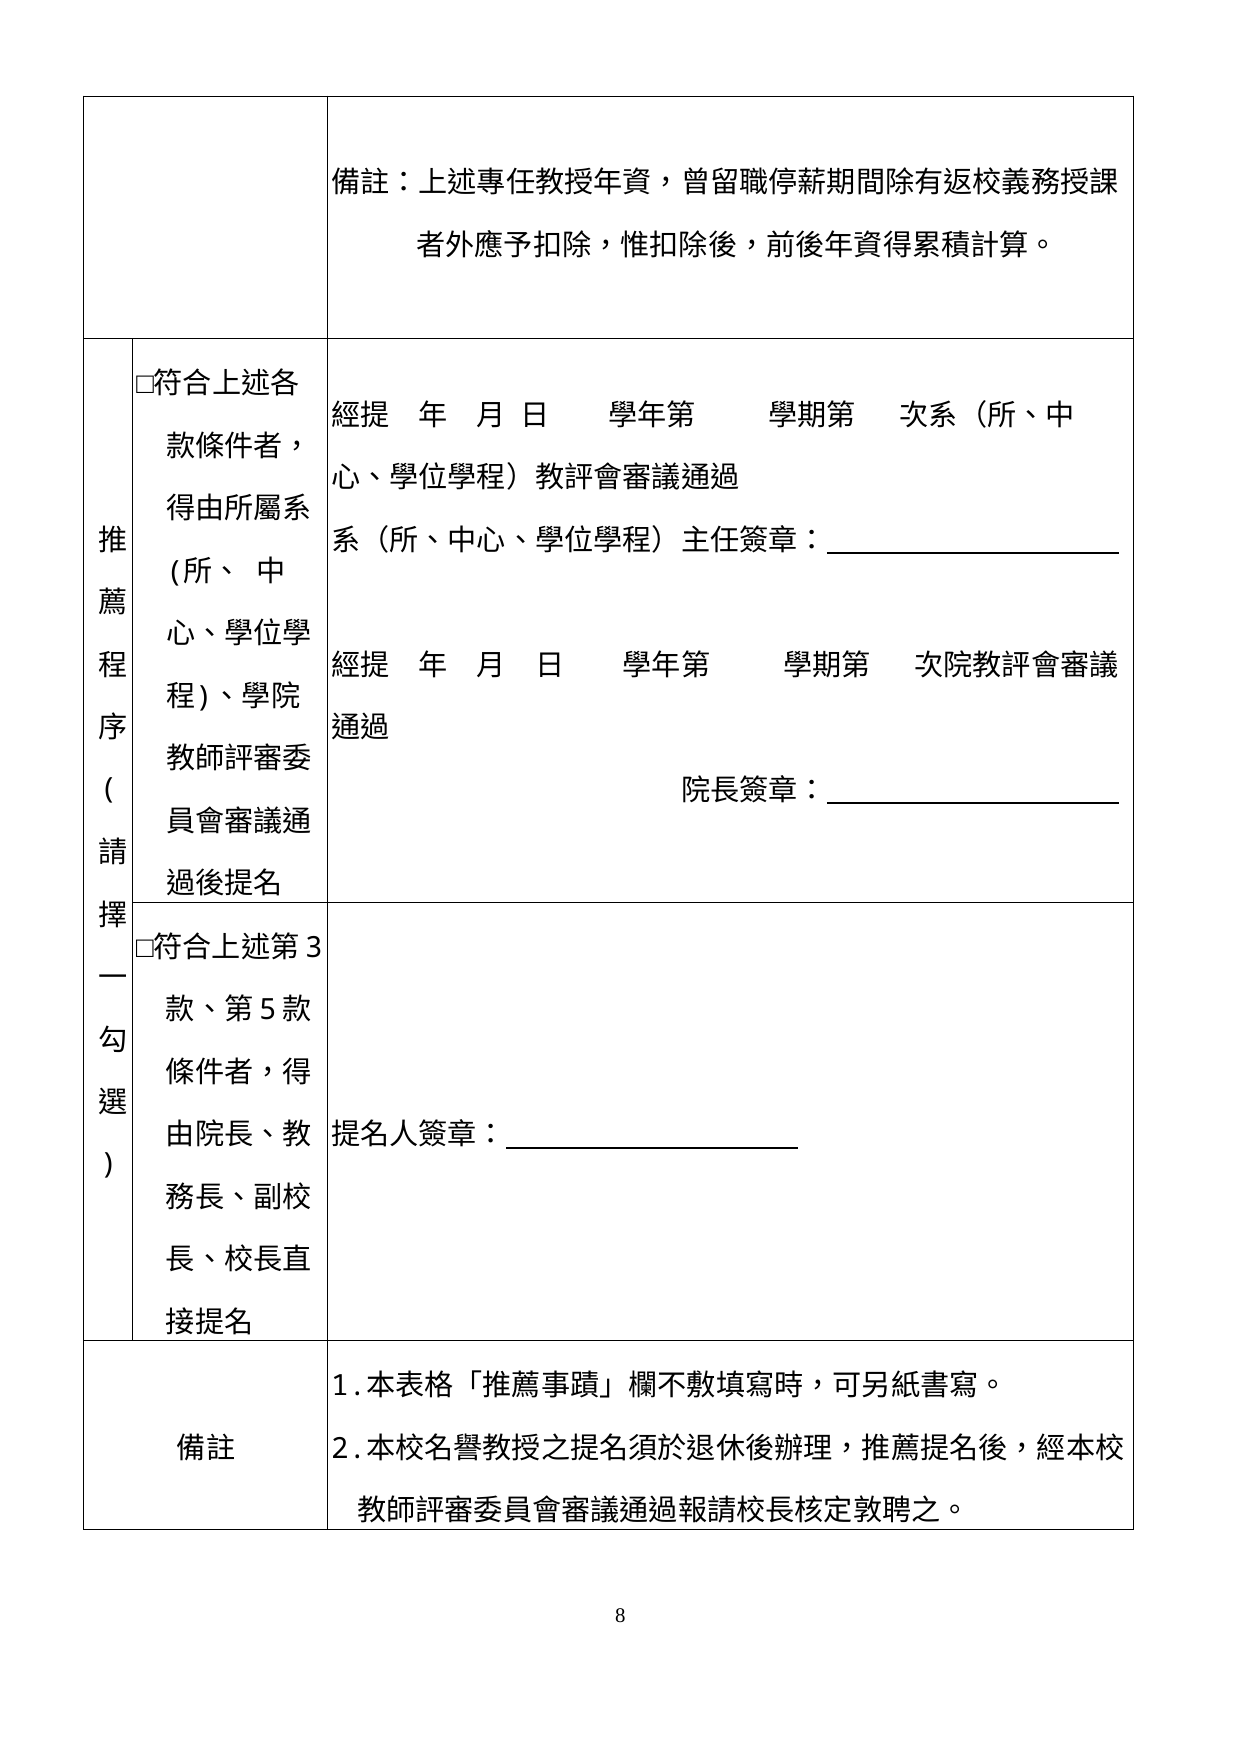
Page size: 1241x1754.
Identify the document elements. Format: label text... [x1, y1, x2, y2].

table_cell □符合上述各款條件者，得由所屬系(所、 中心、學位學程)、學院教師評審委員會審議通過後提名 [133, 339, 327, 902]
table_cell 1.本表格「推薦事蹟」欄不敷填寫時，可另紙書寫。 2.本校名譽教授之提名須於退休後辦理，推薦提名後，經本校教師評審委員會審議通過報請校長核定敦聘之。 [328, 1341, 1133, 1529]
table_cell 推薦程序(請擇一勾選) [84, 339, 132, 1340]
table_cell [84, 97, 327, 338]
table_cell 備註：上述專任教授年資，曾留職停薪期間除有返校義務授課者外應予扣除，惟扣除後，前後年資得累積計算。 [328, 97, 1133, 338]
table_cell 提名人簽章： [328, 903, 1133, 1340]
table_cell □符合上述第3款、第5款條件者，得由院長、教務長、副校長、校長直接提名 [133, 903, 327, 1340]
table_cell 經提 年 月 日 學年第 學期第 次系（所、中心、學位學程）教評會審議通過 系（所、中心、學位學程）主任簽章： 經提 年 月 日 學年第 學期第 次院教評會審議通過 院長簽章： [328, 339, 1133, 902]
table_cell 備註 [84, 1341, 327, 1529]
